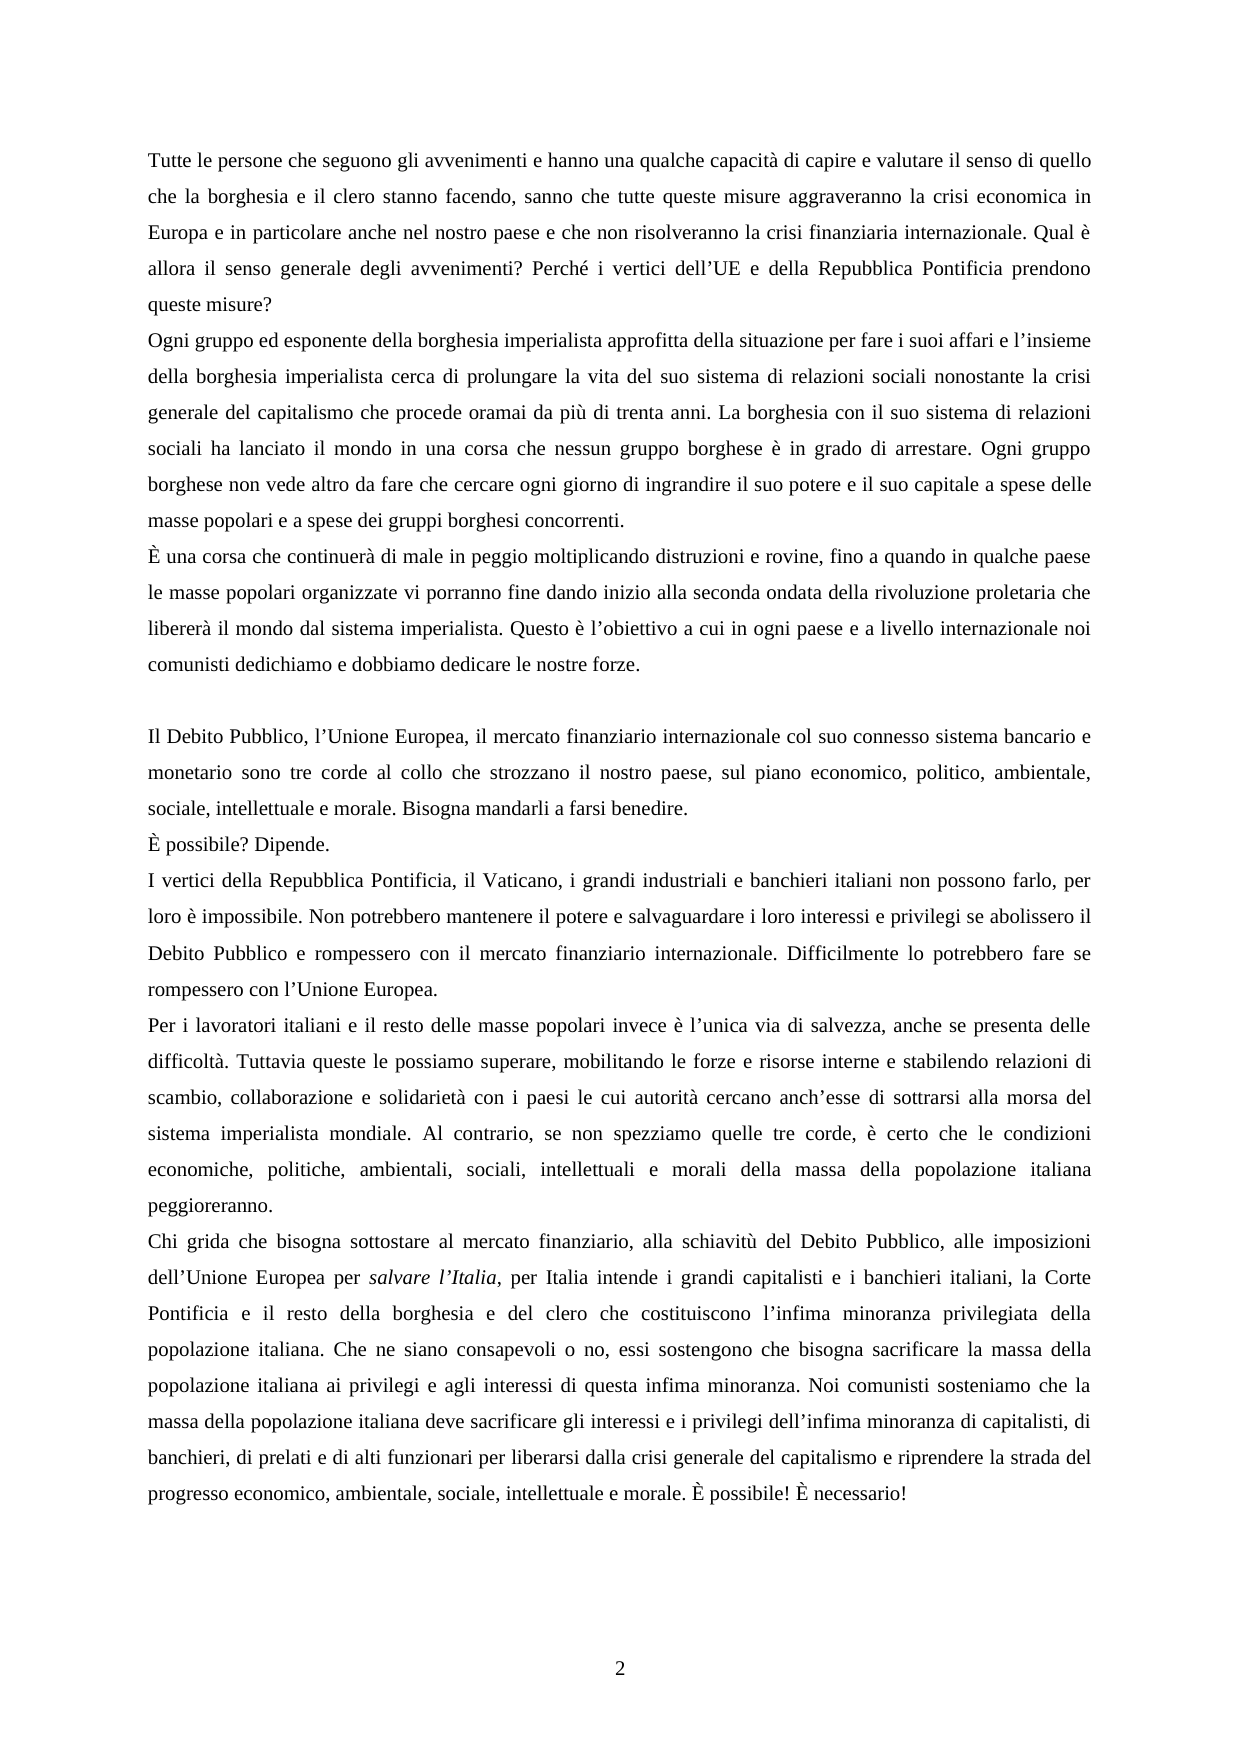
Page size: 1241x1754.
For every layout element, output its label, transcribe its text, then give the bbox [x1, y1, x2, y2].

text Ogni gruppo ed esponente della borghesia imperialista approfitta della situazione per fare i suoi affari e l’insieme della borghesia imperialista cerca di prolungare la vita del suo sistema di relazioni sociali nonostante la crisi generale del capitalismo che procede oramai da più di trenta anni. La borghesia con il suo sistema di relazioni sociali ha lanciato il mondo in una corsa che nessun gruppo borghese è in grado di arrestare. Ogni gruppo borghese non vede altro da fare che cercare ogni giorno di ingrandire il suo potere e il suo capitale a spese delle masse popolari e a spese dei gruppi borghesi concorrenti. [148, 328, 1093, 532]
text I vertici della Repubblica Pontificia, il Vaticano, i grandi industriali e banchieri italiani non possono farlo, per loro è impossibile. Non potrebbero mantenere il potere e salvaguardare i loro interessi e privilegi se abolissero il Debito Pubblico e rompessero con il mercato finanziario internazionale. Difficilmente lo potrebbero fare se rompessero con l’Unione Europea. [148, 868, 1093, 1001]
text È una corsa che continuerà di male in peggio moltiplicando distruzioni e rovine, fino a quando in qualche paese le masse popolari organizzate vi porranno fine dando inizio alla seconda ondata della rivoluzione proletaria che libererà il mondo dal sistema imperialista. Questo è l’obiettivo a cui in ogni paese e a livello internazionale noi comunisti dedichiamo e dobbiamo dedicare le nostre forze. [148, 544, 1093, 676]
text È possibile? Dipende. [148, 832, 1093, 856]
text Chi grida che bisogna sottostare al mercato finanziario, alla schiavitù del Debito Pubblico, alle imposizioni dell’Unione Europea per salvare l’Italia, per Italia intende i grandi capitalisti e i banchieri italiani, la Corte Pontificia e il resto della borghesia e del clero che costituiscono l’infima minoranza privilegiata della popolazione italiana. Che ne siano consapevoli o no, essi sostengono che bisogna sacrificare la massa della popolazione italiana ai privilegi e agli interessi di questa infima minoranza. Noi comunisti sosteniamo che la massa della popolazione italiana deve sacrificare gli interessi e i privilegi dell’infima minoranza di capitalisti, di banchieri, di prelati e di alti funzionari per liberarsi dalla crisi generale del capitalismo e riprendere la strada del progresso economico, ambientale, sociale, intellettuale e morale. È possibile! È necessario! [148, 1229, 1093, 1505]
text Tutte le persone che seguono gli avvenimenti e hanno una qualche capacità di capire e valutare il senso di quello che la borghesia e il clero stanno facendo, sanno che tutte queste misure aggraveranno la crisi economica in Europa e in particolare anche nel nostro paese e che non risolveranno la crisi finanziaria internazionale. Qual è allora il senso generale degli avvenimenti? Perché i vertici dell’UE e della Repubblica Pontificia prendono queste misure? [148, 148, 1093, 316]
text Per i lavoratori italiani e il resto delle masse popolari invece è l’unica via di salvezza, anche se presenta delle difficoltà. Tuttavia queste le possiamo superare, mobilitando le forze e risorse interne e stabilendo relazioni di scambio, collaborazione e solidarietà con i paesi le cui autorità cercano anch’esse di sottrarsi alla morsa del sistema imperialista mondiale. Al contrario, se non spezziamo quelle tre corde, è certo che le condizioni economiche, politiche, ambientali, sociali, intellettuali e morali della massa della popolazione italiana peggioreranno. [148, 1013, 1093, 1217]
text Il Debito Pubblico, l’Unione Europea, il mercato finanziario internazionale col suo connesso sistema bancario e monetario sono tre corde al collo che strozzano il nostro paese, sul piano economico, politico, ambientale, sociale, intellettuale e morale. Bisogna mandarli a farsi benedire. [148, 724, 1093, 820]
